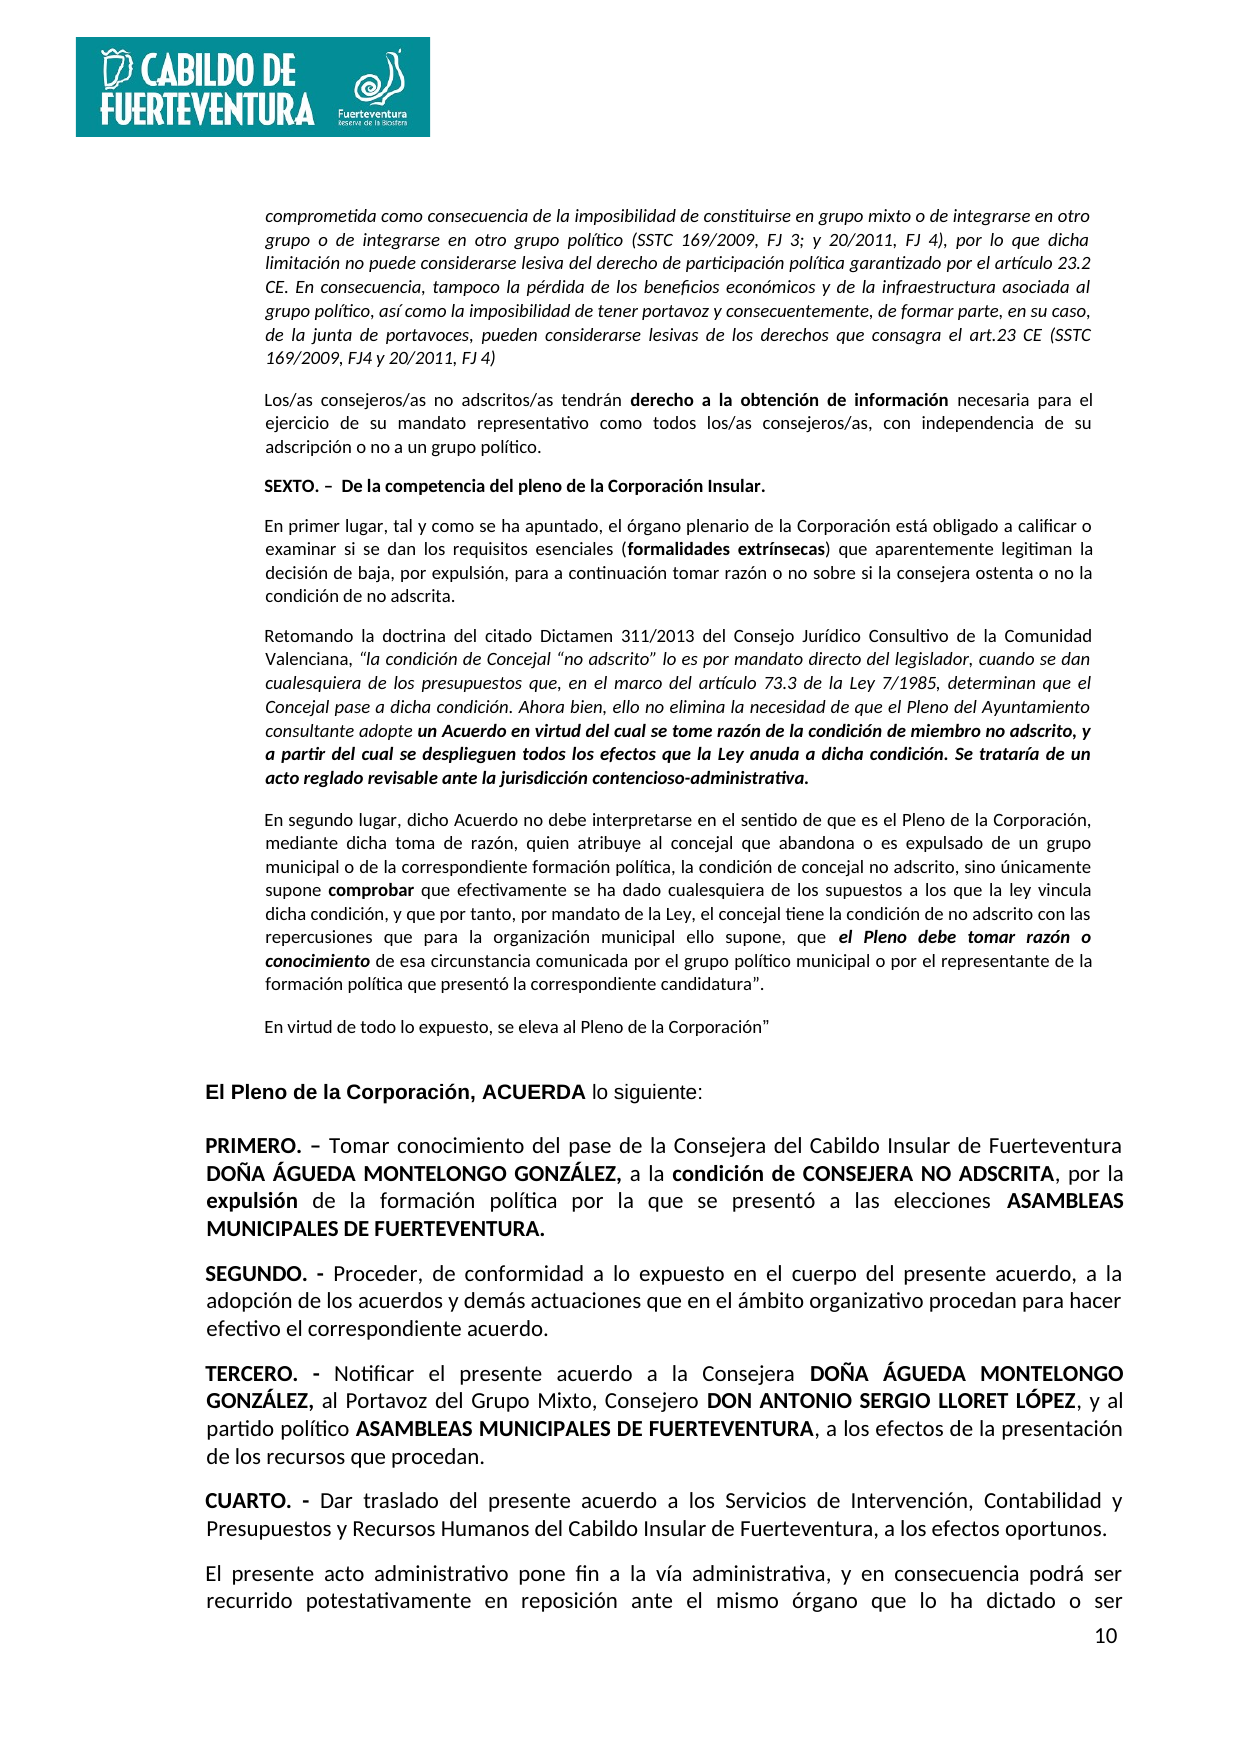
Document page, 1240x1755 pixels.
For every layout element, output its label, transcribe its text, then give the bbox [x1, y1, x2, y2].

text En primer lugar, tal y como se ha apuntado, el órgano plenario de la Corporación está obligado a calificar o examinar si se dan los requisitos esenciales (formalidades extrínsecas) que aparentemente legitiman la decisión de baja, por expulsión, para a continuación tomar razón o no sobre si la consejera ostenta o no la condición de no adscrita. [264, 514, 1093, 607]
text El Pleno de la Corporación, ACUERDA lo siguiente: [205, 1080, 1123, 1104]
text En segundo lugar, dicho Acuerdo no debe interpretarse en el sentido de que es el Pleno de la Corporación, mediante dicha toma de razón, quien atribuye al concejal que abandona o es expulsado de un grupo municipal o de la correspondiente formación política, la condición de concejal no adscrito, sino únicamente supone comprobar que efectivamente se ha dado cualesquiera de los supuestos a los que la ley vincula dicha condición, y que por tanto, por mandato de la Ley, el concejal tiene la condición de no adscrito con las repercusiones que para la organización municipal ello supone, que el Pleno debe tomar razón o conocimiento de esa circunstancia comunicada por el grupo político municipal o por el representante de la formación política que presentó la correspondiente candidatura”. [264, 808, 1093, 995]
text El presente acto administrativo pone fin a la vía administrativa, y en consecuencia podrá ser recurrido potestativamente en reposición ante el mismo órgano que lo ha dictado o ser [205, 1559, 1124, 1614]
text comprometida como consecuencia de la imposibilidad de constituirse en grupo mixto o de integrarse en otro grupo o de integrarse en otro grupo político (SSTC 169/2009, FJ 3; y 20/2011, FJ 4), por lo que dicha limitación no puede considerarse lesiva del derecho de participación política garantizado por el artículo 23.2 CE. En consecuencia, tampoco la pérdida de los beneficios económicos y de la infraestructura asociada al grupo político, así como la imposibilidad de tener portavoz y consecuentemente, de formar parte, en su caso, de la junta de portavoces, pueden considerarse lesivas de los derechos que consagra el art.23 CE (SSTC 169/2009, FJ4 y 20/2011, FJ 4) [264, 204, 1094, 369]
text SEXTO. – De la competencia del pleno de la Corporación Insular. [264, 474, 1123, 497]
text TERCERO. - Notificar el presente acuerdo a la Consejera DOÑA ÁGUEDA MONTELONGO GONZÁLEZ, al Portavoz del Grupo Mixto, Consejero DON ANTONIO SERGIO LLORET LÓPEZ, y al partido político ASAMBLEAS MUNICIPALES DE FUERTEVENTURA, a los efectos de la presentación de los recursos que procedan. [205, 1359, 1124, 1470]
text En virtud de todo lo expuesto, se eleva al Pleno de la Corporación” [264, 1015, 1093, 1038]
text Los/as consejeros/as no adscritos/as tendrán derecho a la obtención de información necesaria para el ejercicio de su mandato representativo como todos los/as consejeros/as, con independencia de su adscripción o no a un grupo político. [264, 388, 1093, 458]
text CUARTO. - Dar traslado del presente acuerdo a los Servicios de Intervención, Contabilidad y Presupuestos y Recursos Humanos del Cabildo Insular de Fuerteventura, a los efectos oportunos. [205, 1487, 1124, 1542]
text Retomando la doctrina del citado Dictamen 311/2013 del Consejo Jurídico Consultivo de la Comunidad Valenciana, “la condición de Concejal “no adscrito” lo es por mandato directo del legislador, cuando se dan cualesquiera de los presupuestos que, en el marco del artículo 73.3 de la Ley 7/1985, determinan que el Concejal pase a dicha condición. Ahora bien, ello no elimina la necesidad de que el Pleno del Ayuntamiento consultante adopte un Acuerdo en virtud del cual se tome razón de la condición de miembro no adscrito, y a partir del cual se desplieguen todos los efectos que la Ley anuda a dicha condición. Se trataría de un acto reglado revisable ante la jurisdicción contencioso-administrativa. [264, 624, 1094, 789]
text SEGUNDO. - Proceder, de conformidad a lo expuesto en el cuerpo del presente acuerdo, a la adopción de los acuerdos y demás actuaciones que en el ámbito organizativo procedan para hacer efectivo el correspondiente acuerdo. [205, 1259, 1124, 1342]
text PRIMERO. – Tomar conocimiento del pase de la Consejera del Cabildo Insular de Fuerteventura DOÑA ÁGUEDA MONTELONGO GONZÁLEZ, a la condición de CONSEJERA NO ADSCRITA, por la expulsión de la formación política por la que se presentó a las elecciones ASAMBLEAS MUNICIPALES DE FUERTEVENTURA. [205, 1131, 1124, 1242]
